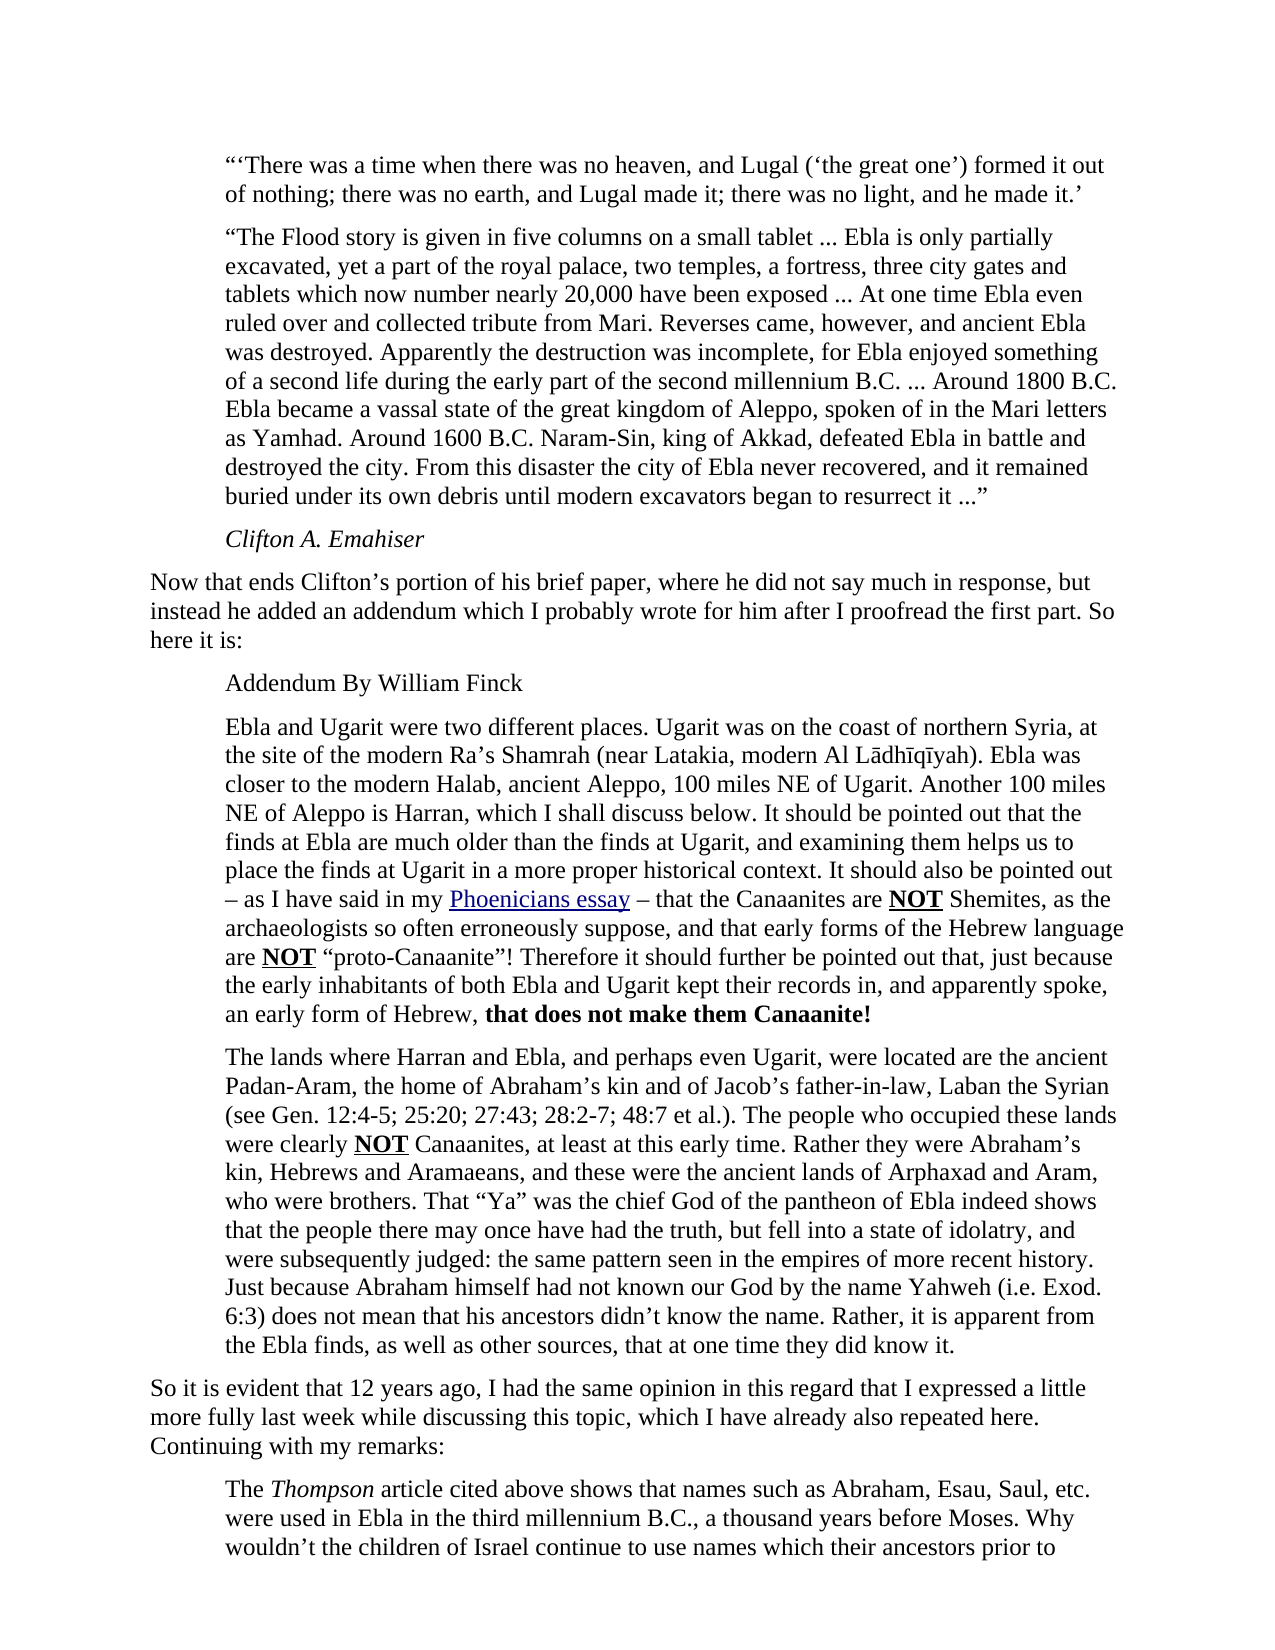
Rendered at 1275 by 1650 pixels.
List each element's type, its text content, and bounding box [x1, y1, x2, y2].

text Addendum By William Finck [225, 668, 1125, 697]
text The Thompson article cited above shows that names such as Abraham, Esau, Saul, etc. were used in Ebla in the third millennium B.C., a thousand years before Moses. Why wouldn’t the children of Israel continue to use names which their ancestors prior to [225, 1474, 1125, 1560]
text “The Flood story is given in five columns on a small tablet ... Ebla is only partially excavated, yet a part of the royal palace, two temples, a fortress, three city gates and tablets which now number nearly 20,000 have been exposed ... At one time Ebla even ruled over and collected tribute from Mari. Reverses came, however, and ancient Ebla was destroyed. Apparently the destruction was incomplete, for Ebla enjoyed something of a second life during the early part of the second millennium B.C. ... Around 1800 B.C. Ebla became a vassal state of the great kingdom of Aleppo, spoken of in the Mari letters as Yamhad. Around 1600 B.C. Naram-Sin, king of Akkad, defeated Ebla in battle and destroyed the city. From this disaster the city of Ebla never recovered, and it remained buried under its own debris until modern excavators began to resurrect it ...” [225, 222, 1125, 509]
text Ebla and Ugarit were two different places. Ugarit was on the coast of northern Syria, at the site of the modern Ra’s Shamrah (near Latakia, modern Al Lādhīqīyah). Ebla was closer to the modern Halab, ancient Aleppo, 100 miles NE of Ugarit. Another 100 miles NE of Aleppo is Harran, which I shall discuss below. It should be pointed out that the finds at Ebla are much older than the finds at Ugarit, and examining them helps us to place the finds at Ugarit in a more proper historical context. It should also be pointed out – as I have said in my Phoenicians essay – that the Canaanites are NOT Shemites, as the archaeologists so often erroneously suppose, and that early forms of the Hebrew language are NOT “proto-Canaanite”! Therefore it should further be pointed out that, just because the early inhabitants of both Ebla and Ugarit kept their records in, and apparently spoke, an early form of Hebrew, that does not make them Canaanite! [225, 712, 1125, 1028]
text The lands where Harran and Ebla, and perhaps even Ugarit, were located are the ancient Padan-Aram, the home of Abraham’s kin and of Jacob’s father-in-law, Laban the Syrian (see Gen. 12:4-5; 25:20; 27:43; 28:2-7; 48:7 et al.). The people who occupied these lands were clearly NOT Canaanites, at least at this early time. Rather they were Abraham’s kin, Hebrews and Aramaeans, and these were the ancient lands of Arphaxad and Aram, who were brothers. That “Ya” was the chief God of the pantheon of Ebla indeed shows that the people there may once have had the truth, but fell into a state of idolatry, and were subsequently judged: the same pattern seen in the empires of more recent history. Just because Abraham himself had not known our God by the name Yahweh (i.e. Exod. 6:3) does not mean that his ancestors didn’t know the name. Rather, it is apparent from the Ebla finds, as well as other sources, that at one time they did know it. [225, 1042, 1125, 1359]
text “‘There was a time when there was no heaven, and Lugal (‘the great one’) formed it out of nothing; there was no earth, and Lugal made it; there was no light, and he made it.’ [225, 150, 1125, 207]
text So it is evident that 12 years ago, I had the same opinion in this regard that I expressed a little more fully last week while discussing this topic, which I have already also repeated here. Continuing with my remarks: [150, 1373, 1125, 1459]
text Clifton A. Emahiser [225, 524, 1125, 553]
text Now that ends Clifton’s portion of his brief paper, where he did not say much in response, but instead he added an addendum which I probably wrote for him after I proofread the first part. So here it is: [150, 567, 1125, 654]
